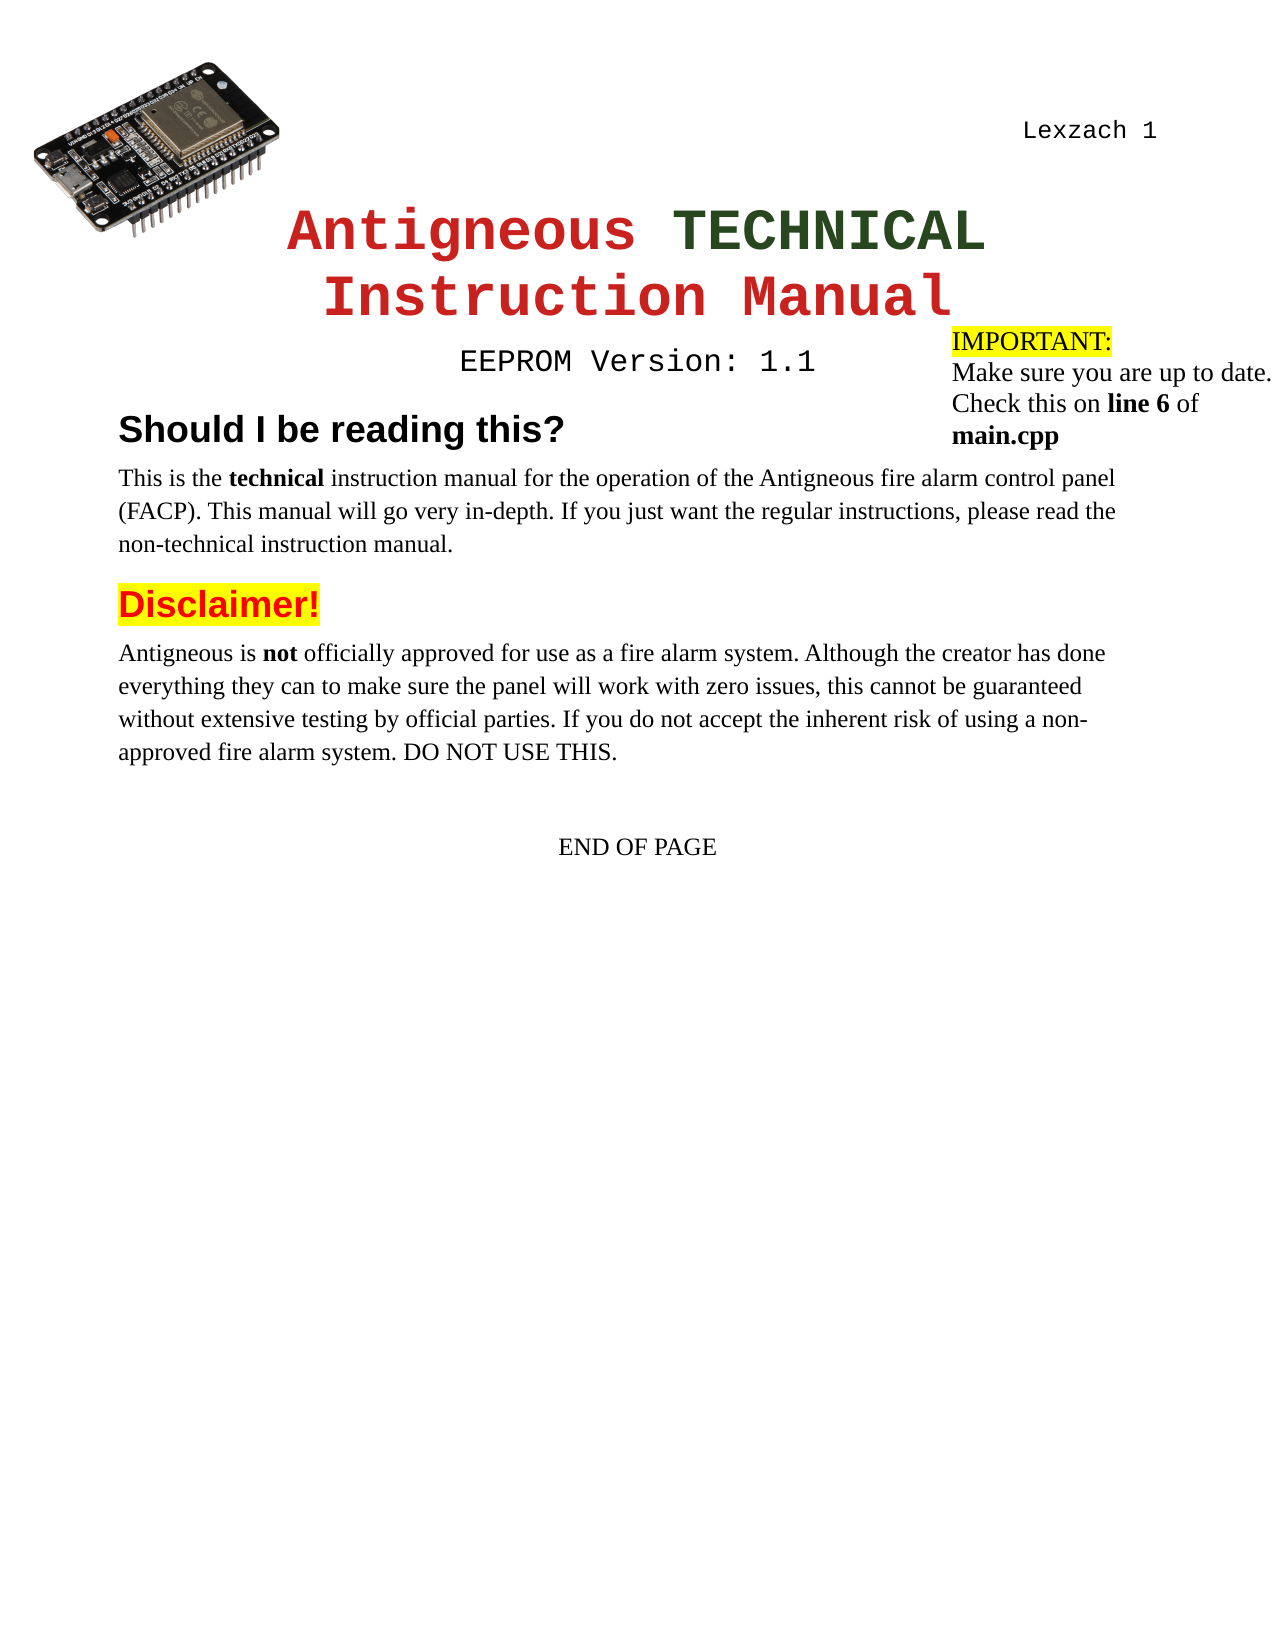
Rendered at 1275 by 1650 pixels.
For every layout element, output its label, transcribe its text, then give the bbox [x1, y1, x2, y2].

text This is the technical instruction manual for the operation of the Antigneous fire alarm control panel (FACP). This manual will go very in-depth. If you just want the regular instructions, please read the non-technical instruction manual. [118, 463, 1157, 557]
text Antigneous is not officially approved for use as a fire alarm system. Although the creator has done everything they can to make sure the panel will work with zero issues, this cannot be guaranteed without extensive testing by official parties. If you do not accept the inherent risk of using a non-approved fire alarm system. DO NOT USE THIS. [118, 638, 1157, 766]
picture [33, 27, 280, 273]
title Antigneous TECHNICAL Instruction Manual [118, 201, 1157, 333]
text END OF PAGE [118, 832, 1157, 861]
subtitle Should I be reading this? [118, 407, 1157, 450]
text EEPROM Version: 1.1 [118, 346, 1157, 381]
subtitle Disclaimer! [118, 583, 1157, 626]
